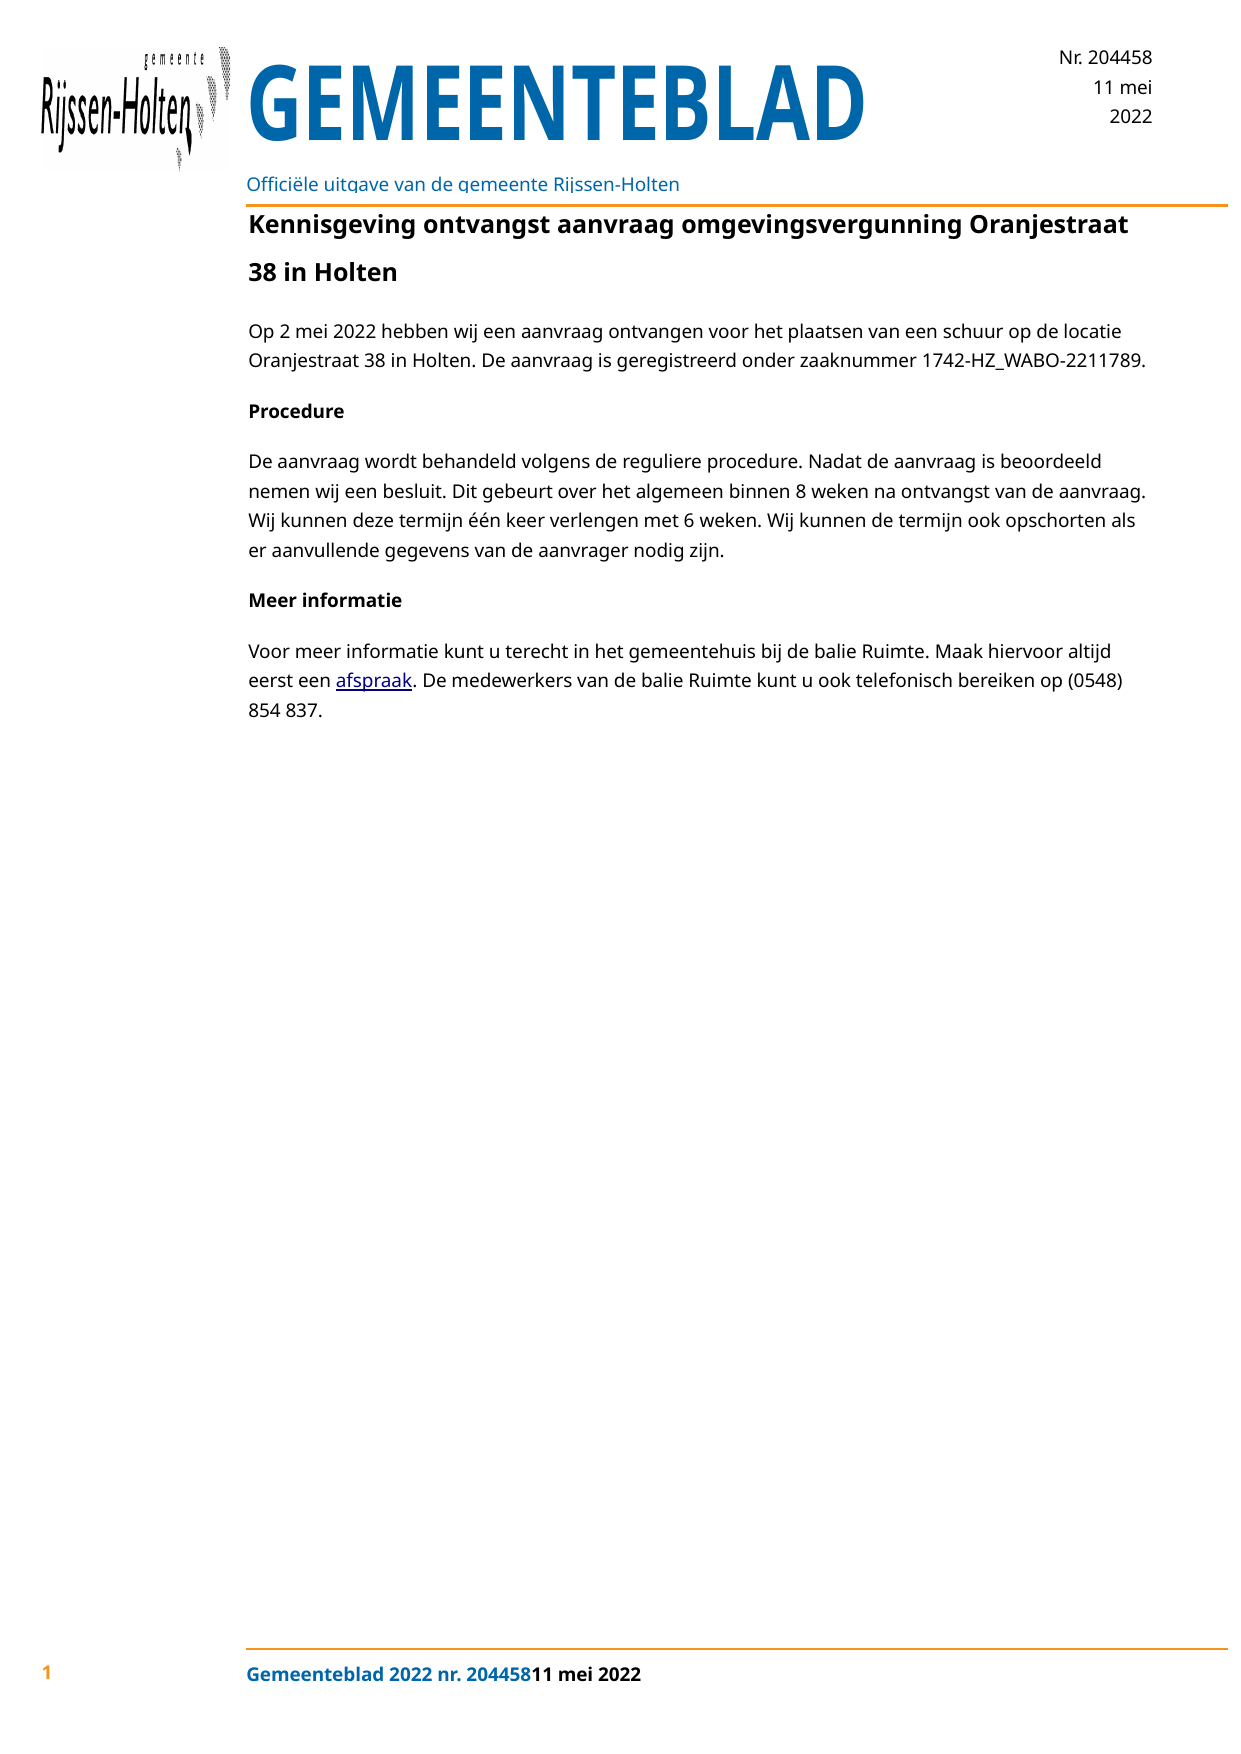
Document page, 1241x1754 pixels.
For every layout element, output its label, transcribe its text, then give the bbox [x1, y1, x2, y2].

text Kennisgeving ontvangst aanvraag omgevingsvergunning Oranjestraat 38 in Holten [248, 207, 1152, 288]
text Voor meer informatie kunt u terecht in het gemeentehuis bij de balie Ruimte. Maak hiervoor altijd eerst een afspraak. De medewerkers van de balie Ruimte kunt u ook telefonisch bereiken op (0548) 854 837. [248, 638, 1152, 723]
text Op 2 mei 2022 hebben wij een aanvraag ontvangen voor het plaatsen van een schuur op de locatie Oranjestraat 38 in Holten. De aanvraag is geregistreerd onder zaaknummer 1742-HZ_WABO-2211789. [248, 318, 1152, 373]
text Meer informatie [248, 587, 1152, 613]
picture [41, 47, 231, 172]
text Procedure [248, 398, 1152, 424]
text De aanvraag wordt behandeld volgens de reguliere procedure. Nadat de aanvraag is beoordeeld nemen wij een besluit. Dit gebeurt over het algemeen binnen 8 weken na ontvangst van de aanvraag. Wij kunnen deze termijn één keer verlengen met 6 weken. Wij kunnen de termijn ook opschorten als er aanvullende gegevens van de aanvrager nodig zijn. [248, 448, 1152, 563]
